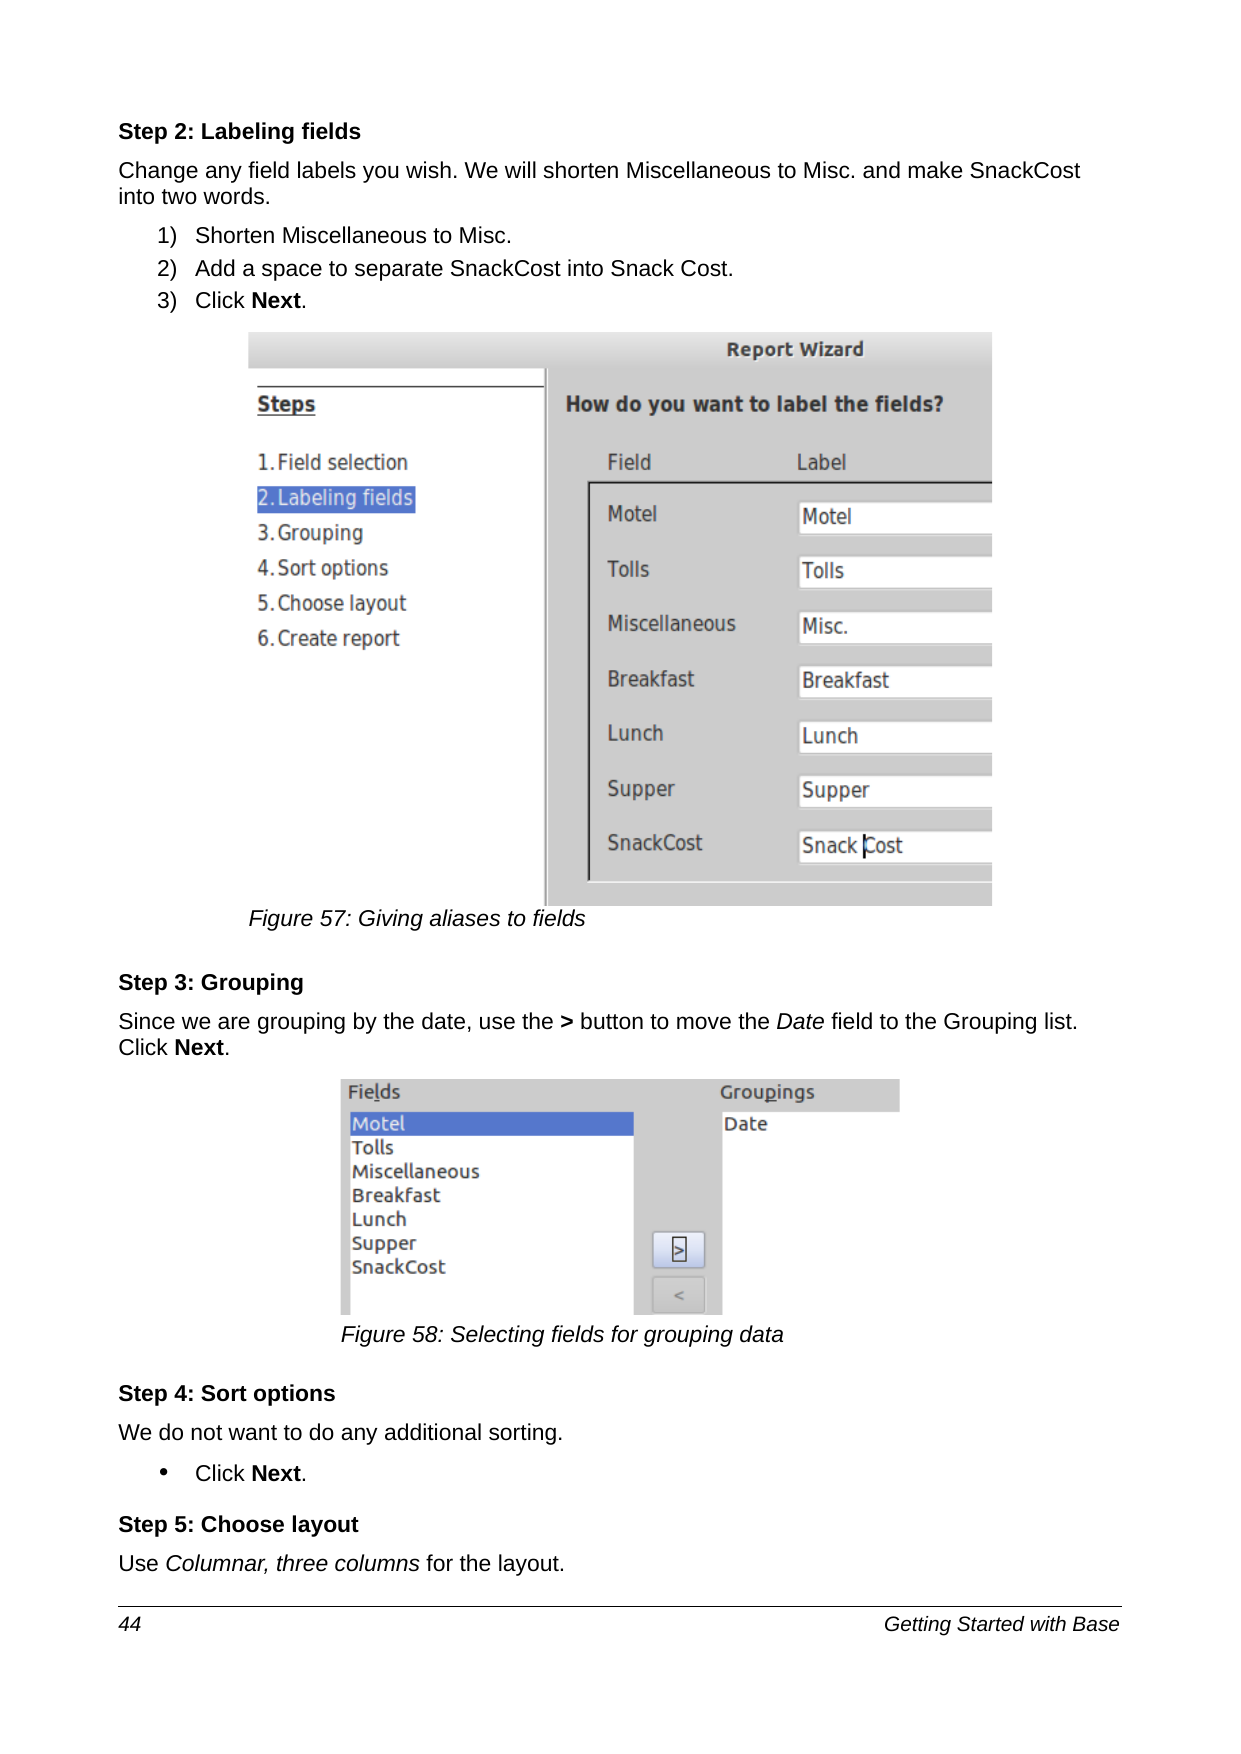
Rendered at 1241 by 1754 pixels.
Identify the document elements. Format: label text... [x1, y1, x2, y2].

text Since we are grouping by the date, use the > button to move the Date field to the Grouping list. Click Next. [118, 1008, 1122, 1061]
text Use Columnar, three columns for the layout. [118, 1550, 1122, 1576]
text We do not want to do any additional sorting. [118, 1419, 1122, 1446]
text Step 5: Choose layout [118, 1511, 1122, 1538]
list Add a space to separate SnackCost into Snack Cost. [177, 255, 1122, 281]
text Step 3: Grouping [118, 969, 1122, 996]
text Step 4: Sort options [118, 1380, 1122, 1407]
text Step 2: Labeling fields [118, 118, 1122, 144]
text Change any field labels you wish. We will shorten Miscellaneous to Misc. and make SnackCost into two words. [118, 157, 1122, 210]
text Figure 58: Selecting fields for grouping data [341, 1321, 900, 1348]
picture [340, 1079, 900, 1315]
text Figure 57: Giving aliases to fields [248, 906, 992, 931]
list Click Next. [156, 1458, 1122, 1487]
list Click Next. [177, 287, 1122, 314]
list Shorten Miscellaneous to Misc. [177, 222, 1122, 248]
picture [248, 332, 993, 906]
